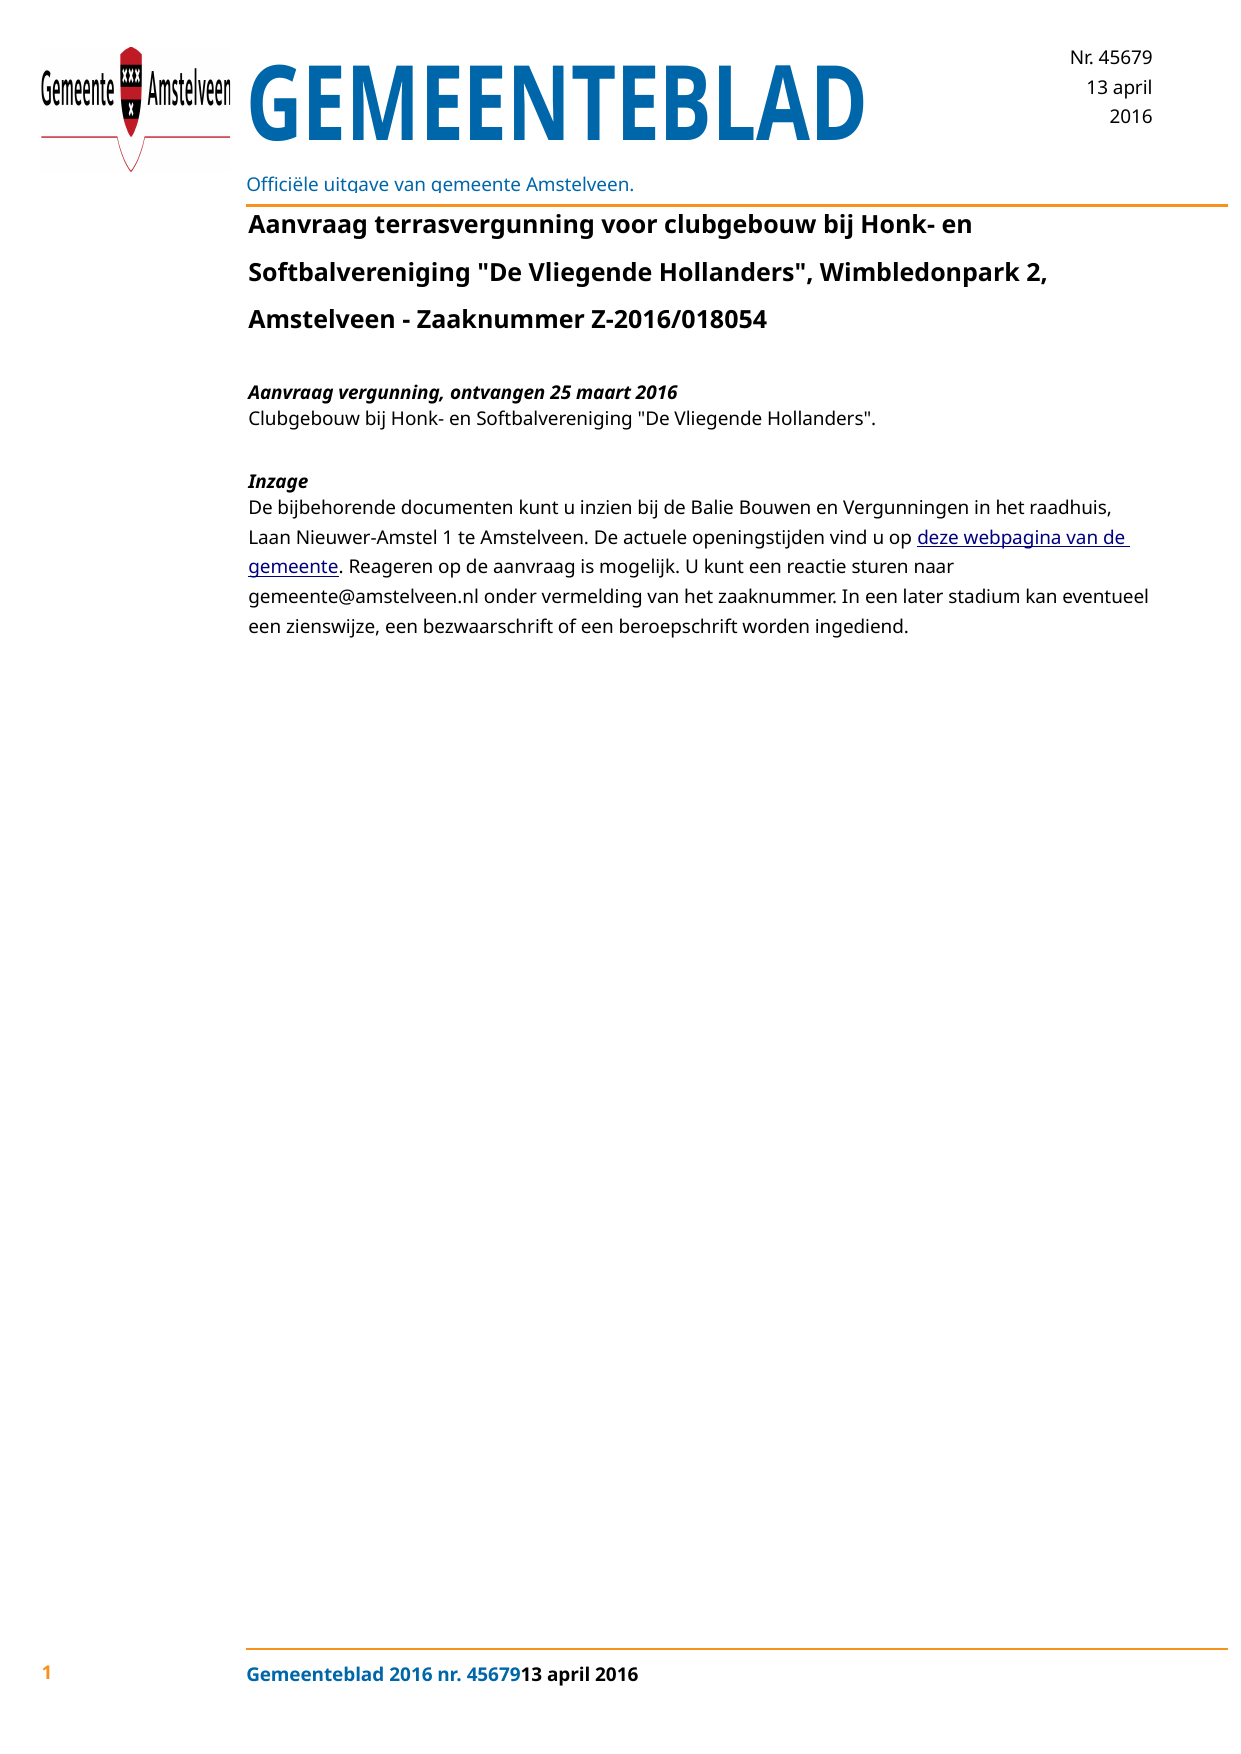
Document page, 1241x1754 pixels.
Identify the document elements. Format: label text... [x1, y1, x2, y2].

text Clubgebouw bij Honk- en Softbalvereniging "De Vliegende Hollanders". [248, 405, 1152, 431]
picture [41, 47, 231, 172]
text Inzage [248, 469, 1152, 494]
text Aanvraag vergunning, ontvangen 25 maart 2016 [248, 379, 1152, 405]
text De bijbehorende documenten kunt u inzien bij de Balie Bouwen en Vergunningen in het raadhuis, Laan Nieuwer-Amstel 1 te Amstelveen. De actuele openingstijden vind u op deze webpagina van de gemeente. Reageren op de aanvraag is mogelijk. U kunt een reactie sturen naar gemeente@amstelveen.nl onder vermelding van het zaaknummer. In een later stadium kan eventueel een zienswijze, een bezwaarschrift of een beroepschrift worden ingediend. [248, 494, 1152, 638]
text Aanvraag terrasvergunning voor clubgebouw bij Honk- en Softbalvereniging "De Vliegende Hollanders", Wimbledonpark 2, Amstelveen - Zaaknummer Z-2016/018054 [248, 207, 1152, 336]
